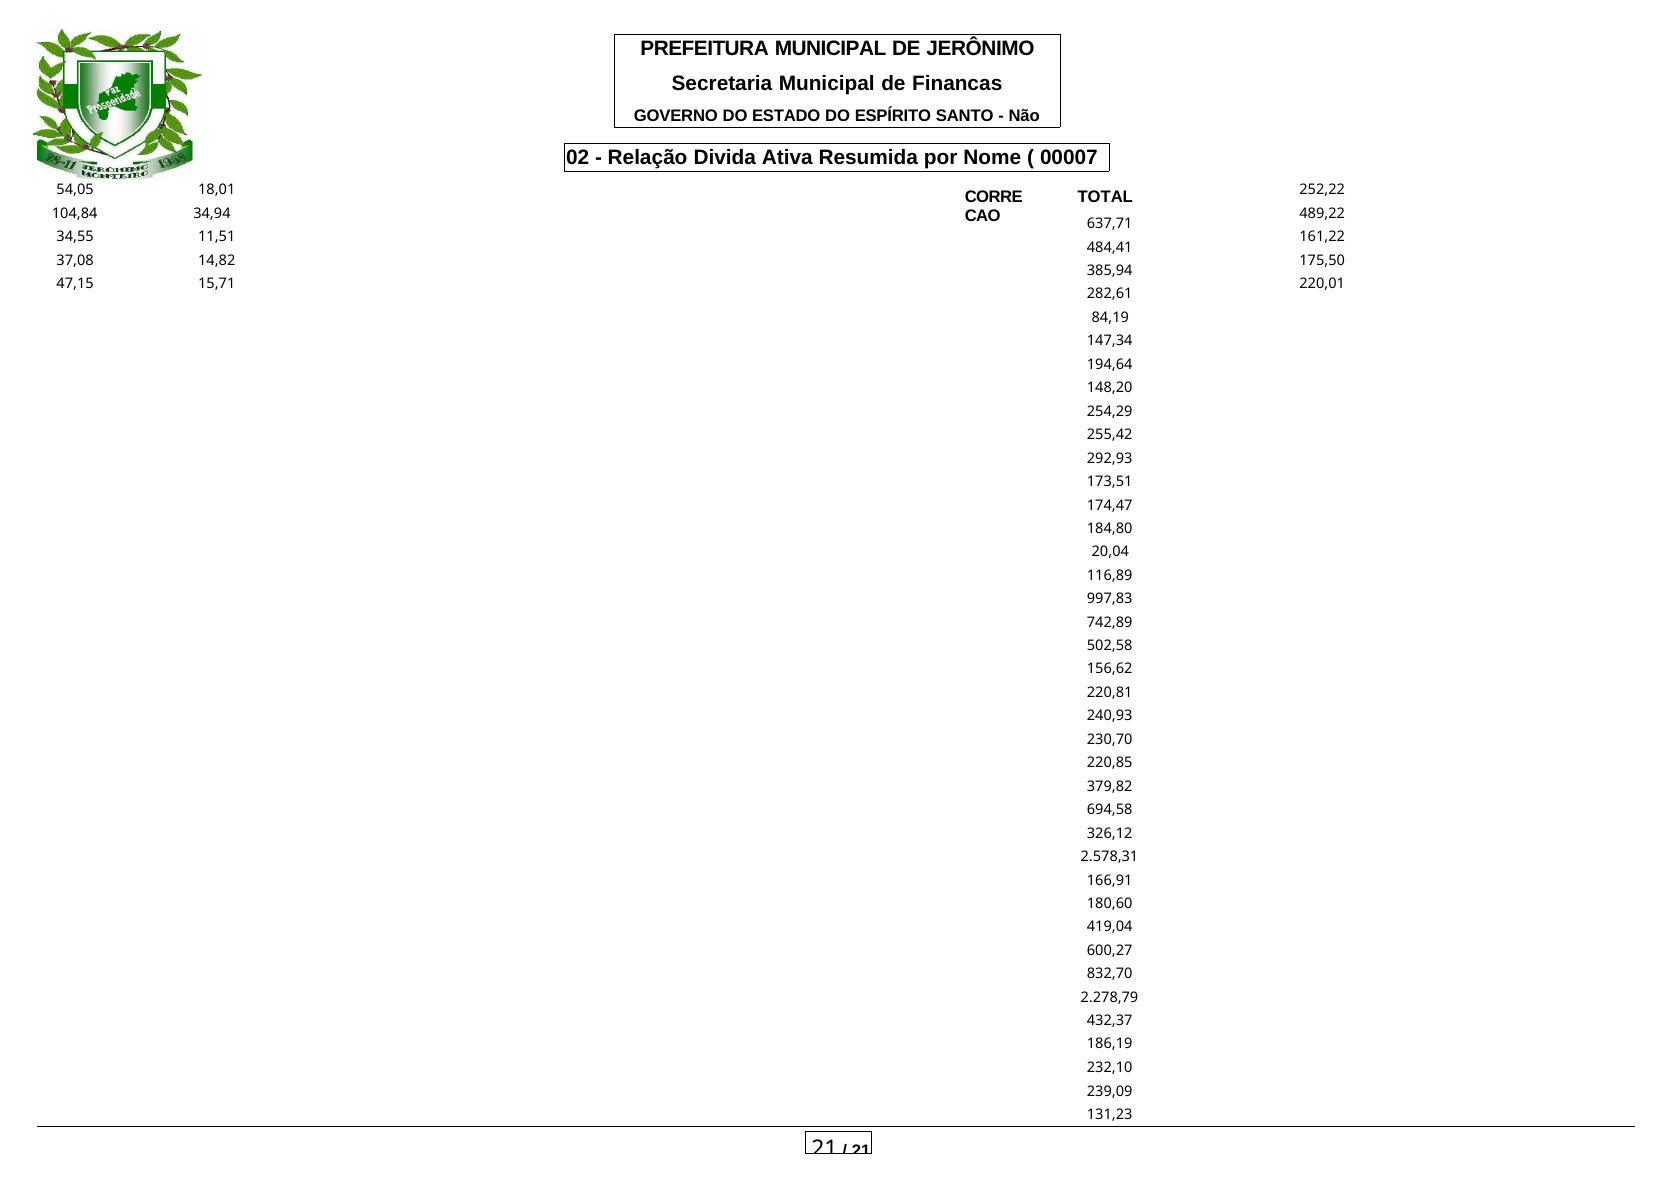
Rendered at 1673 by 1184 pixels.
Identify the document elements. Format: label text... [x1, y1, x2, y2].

text 385,94 [1087, 260, 1249, 280]
text 47,15 15,71 [56, 273, 937, 293]
text 184,80 [1087, 518, 1249, 538]
text 2.278,79 [1080, 986, 1249, 1006]
text 239,09 [1087, 1080, 1249, 1100]
text 489,22 [1299, 203, 1387, 222]
text 116,89 [1087, 564, 1249, 584]
text 2.578,31 [1080, 846, 1249, 866]
text 637,71 [1087, 213, 1249, 233]
text 147,34 [1087, 330, 1249, 350]
text 37,08 14,82 [56, 249, 937, 269]
text 131,23 [1087, 1104, 1249, 1124]
text 220,01 [1299, 273, 1387, 293]
text 292,93 [1087, 447, 1249, 467]
text 240,93 [1087, 705, 1249, 725]
text 194,64 [1087, 354, 1249, 373]
text 694,58 [1087, 799, 1249, 819]
text 230,70 [1087, 729, 1249, 748]
text 600,27 [1087, 939, 1249, 959]
text 419,04 [1087, 916, 1249, 936]
text 148,20 [1087, 377, 1249, 397]
text 254,29 [1087, 401, 1249, 420]
text 252,22 [1299, 179, 1387, 199]
text 174,47 [1087, 494, 1249, 514]
text 379,82 [1087, 776, 1249, 795]
text 742,89 [1087, 611, 1249, 631]
subtitle CORRECAO [964, 186, 1027, 225]
text 20,04 [1091, 541, 1249, 561]
text 255,42 [1087, 424, 1249, 444]
text 156,62 [1087, 658, 1249, 678]
text 84,19 [1091, 307, 1249, 327]
text 997,83 [1087, 588, 1249, 608]
text 104,84 34,94 [52, 203, 937, 222]
text 832,70 [1087, 963, 1249, 983]
text 502,58 [1087, 635, 1249, 655]
text 34,55 11,51 [56, 226, 937, 246]
text 180,60 [1087, 893, 1249, 913]
text 326,12 [1087, 822, 1249, 842]
text 166,91 [1087, 869, 1249, 889]
text 282,61 [1087, 283, 1249, 303]
text 186,19 [1087, 1033, 1249, 1053]
text 161,22 [1299, 226, 1387, 246]
text 220,85 [1087, 752, 1249, 772]
text 484,41 [1087, 236, 1249, 256]
text 432,37 [1087, 1010, 1249, 1030]
text 54,05 18,01 [56, 179, 937, 199]
text 173,51 [1087, 471, 1249, 491]
text 232,10 [1087, 1057, 1249, 1077]
text TOTAL [1077, 186, 1249, 206]
text 220,81 [1087, 682, 1249, 702]
text 175,50 [1299, 249, 1387, 269]
